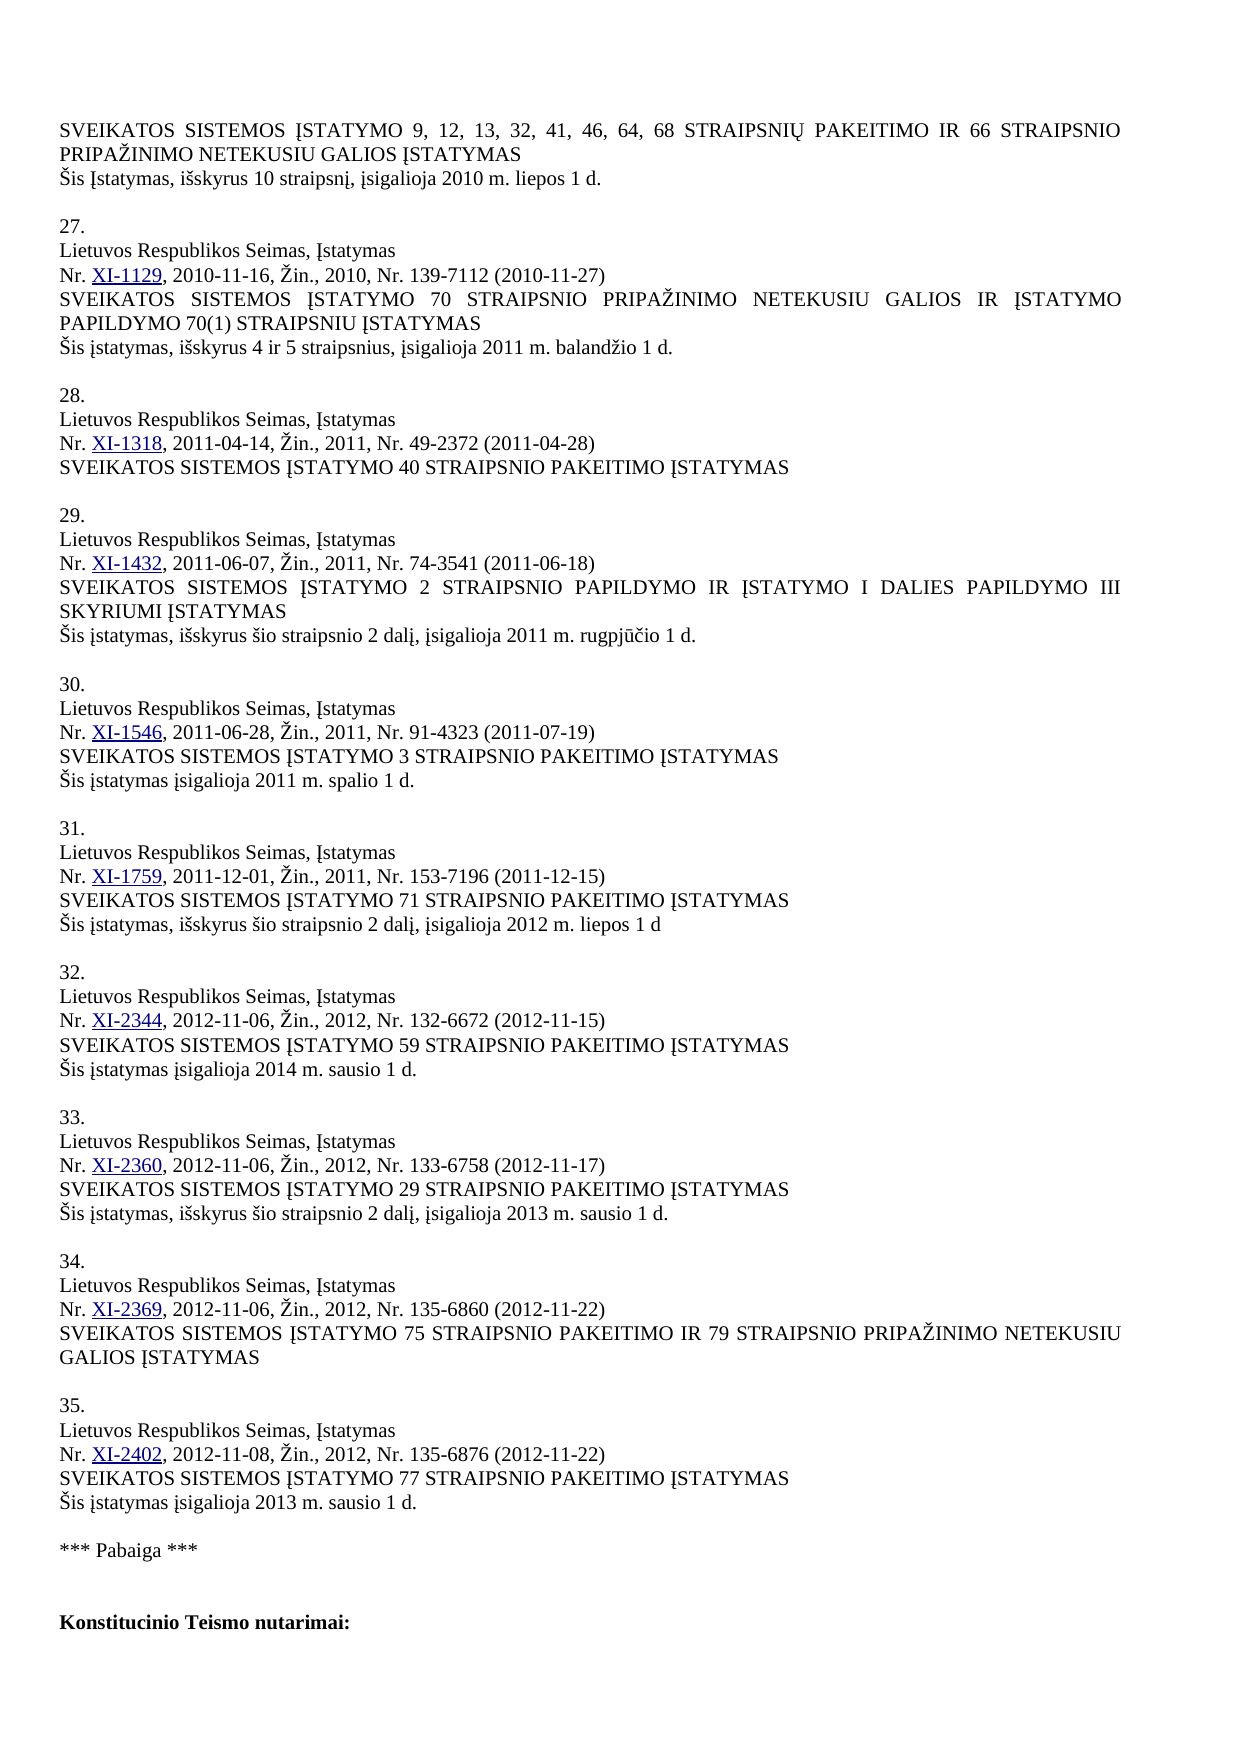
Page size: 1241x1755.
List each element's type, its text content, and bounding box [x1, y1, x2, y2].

text Nr. XI-2360, 2012-11-06, Žin., 2012, Nr. 133-6758 (2012-11-17) [59, 1153, 1122, 1177]
text Lietuvos Respublikos Seimas, Įstatymas [59, 238, 1122, 262]
text Lietuvos Respublikos Seimas, Įstatymas [59, 840, 1122, 864]
text Šis įstatymas, išskyrus šio straipsnio 2 dalį, įsigalioja 2012 m. liepos 1 d [59, 912, 1122, 936]
text SVEIKATOS SISTEMOS ĮSTATYMO 71 STRAIPSNIO PAKEITIMO ĮSTATYMAS [59, 888, 1122, 912]
text 30. [59, 672, 1122, 696]
text Šis įstatymas, išskyrus šio straipsnio 2 dalį, įsigalioja 2013 m. sausio 1 d. [59, 1201, 1122, 1225]
text 28. [59, 383, 1122, 407]
text Lietuvos Respublikos Seimas, Įstatymas [59, 984, 1122, 1008]
text Lietuvos Respublikos Seimas, Įstatymas [59, 1273, 1122, 1297]
text SVEIKATOS SISTEMOS ĮSTATYMO 59 STRAIPSNIO PAKEITIMO ĮSTATYMAS [59, 1032, 1122, 1057]
text *** Pabaiga *** [59, 1538, 1122, 1562]
text Lietuvos Respublikos Seimas, Įstatymas [59, 1129, 1122, 1153]
text 35. [59, 1393, 1122, 1417]
text Lietuvos Respublikos Seimas, Įstatymas [59, 696, 1122, 720]
text Konstitucinio Teismo nutarimai: [59, 1610, 1122, 1634]
text 29. [59, 503, 1122, 527]
text SVEIKATOS SISTEMOS ĮSTATYMO 70 STRAIPSNIO PRIPAŽINIMO NETEKUSIU GALIOS IR ĮSTATYMO PAPILDYMO 70(1) STRAIPSNIU ĮSTATYMAS [59, 287, 1122, 335]
text SVEIKATOS SISTEMOS ĮSTATYMO 75 STRAIPSNIO PAKEITIMO IR 79 STRAIPSNIO PRIPAŽINIMO NETEKUSIU GALIOS ĮSTATYMAS [59, 1321, 1122, 1369]
text 33. [59, 1105, 1122, 1129]
text Nr. XI-1432, 2011-06-07, Žin., 2011, Nr. 74-3541 (2011-06-18) [59, 551, 1122, 575]
text SVEIKATOS SISTEMOS ĮSTATYMO 9, 12, 13, 32, 41, 46, 64, 68 STRAIPSNIŲ PAKEITIMO IR 66 STRAIPSNIO PRIPAŽINIMO NETEKUSIU GALIOS ĮSTATYMAS [59, 118, 1122, 166]
text SVEIKATOS SISTEMOS ĮSTATYMO 2 STRAIPSNIO PAPILDYMO IR ĮSTATYMO I DALIES PAPILDYMO III SKYRIUMI ĮSTATYMAS [59, 575, 1122, 623]
text 27. [59, 214, 1122, 238]
text Nr. XI-1129, 2010-11-16, Žin., 2010, Nr. 139-7112 (2010-11-27) [59, 262, 1122, 287]
text Nr. XI-1759, 2011-12-01, Žin., 2011, Nr. 153-7196 (2011-12-15) [59, 864, 1122, 888]
text Nr. XI-2344, 2012-11-06, Žin., 2012, Nr. 132-6672 (2012-11-15) [59, 1008, 1122, 1032]
text SVEIKATOS SISTEMOS ĮSTATYMO 3 STRAIPSNIO PAKEITIMO ĮSTATYMAS [59, 744, 1122, 768]
text 34. [59, 1249, 1122, 1273]
text SVEIKATOS SISTEMOS ĮSTATYMO 40 STRAIPSNIO PAKEITIMO ĮSTATYMAS [59, 455, 1122, 479]
text SVEIKATOS SISTEMOS ĮSTATYMO 29 STRAIPSNIO PAKEITIMO ĮSTATYMAS [59, 1177, 1122, 1201]
text Šis įstatymas, išskyrus šio straipsnio 2 dalį, įsigalioja 2011 m. rugpjūčio 1 d. [59, 623, 1122, 647]
text Nr. XI-2402, 2012-11-08, Žin., 2012, Nr. 135-6876 (2012-11-22) [59, 1442, 1122, 1466]
text Lietuvos Respublikos Seimas, Įstatymas [59, 527, 1122, 551]
text Nr. XI-1546, 2011-06-28, Žin., 2011, Nr. 91-4323 (2011-07-19) [59, 720, 1122, 744]
text Lietuvos Respublikos Seimas, Įstatymas [59, 407, 1122, 431]
text Šis įstatymas, išskyrus 4 ir 5 straipsnius, įsigalioja 2011 m. balandžio 1 d. [59, 335, 1122, 359]
text Šis įstatymas įsigalioja 2013 m. sausio 1 d. [59, 1490, 1122, 1514]
text Nr. XI-1318, 2011-04-14, Žin., 2011, Nr. 49-2372 (2011-04-28) [59, 431, 1122, 455]
text Lietuvos Respublikos Seimas, Įstatymas [59, 1417, 1122, 1442]
text Šis įstatymas įsigalioja 2011 m. spalio 1 d. [59, 768, 1122, 792]
text 31. [59, 816, 1122, 840]
text 32. [59, 960, 1122, 984]
text Nr. XI-2369, 2012-11-06, Žin., 2012, Nr. 135-6860 (2012-11-22) [59, 1297, 1122, 1321]
text Šis įstatymas įsigalioja 2014 m. sausio 1 d. [59, 1057, 1122, 1081]
text SVEIKATOS SISTEMOS ĮSTATYMO 77 STRAIPSNIO PAKEITIMO ĮSTATYMAS [59, 1466, 1122, 1490]
text Šis Įstatymas, išskyrus 10 straipsnį, įsigalioja 2010 m. liepos 1 d. [59, 166, 1122, 190]
